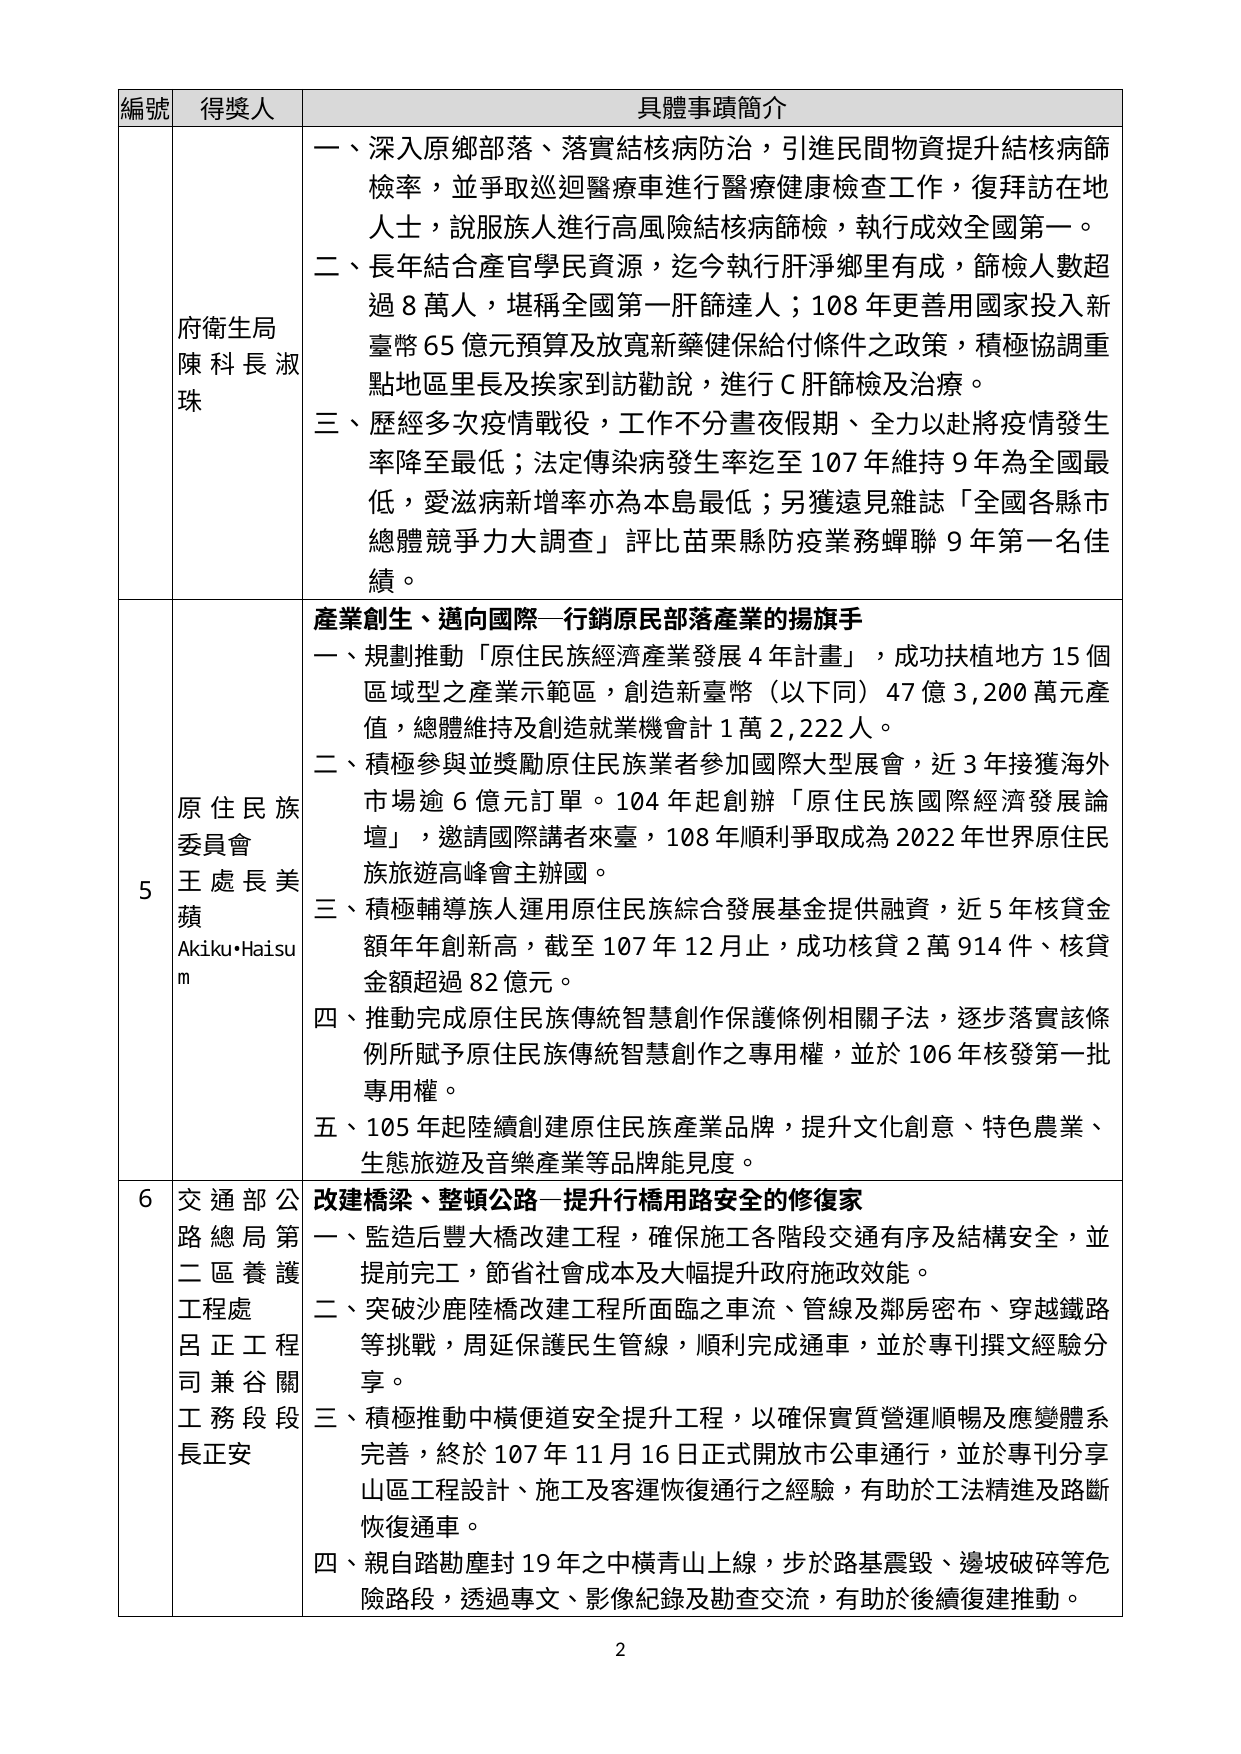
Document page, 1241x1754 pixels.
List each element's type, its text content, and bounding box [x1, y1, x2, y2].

table_cell 一、深入原鄉部落、落實結核病防治，引進民間物資提升結核病篩檢率，並爭取巡迴醫療車進行醫療健康檢查工作，復拜訪在地人士，說服族人進行高風險結核病篩檢，執行成效全國第一。 二、長年結合產官學民資源，迄今執行肝淨鄉里有成，篩檢人數超過8萬人，堪稱全國第一肝篩達人；108年更善用國家投入新臺幣65億元預算及放寬新藥健保給付條件之政策，積極協調重點地區里長及挨家到訪勸說，進行C肝篩檢及治療。 三、歷經多次疫情戰役，工作不分晝夜假期、全力以赴將疫情發生率降至最低；法定傳染病發生率迄至107年維持9年為全國最低，愛滋病新增率亦為本島最低；另獲遠見雜誌「全國各縣市總體競爭力大調查」評比苗栗縣防疫業務蟬聯9年第一名佳績。 [303, 127, 1122, 599]
table_header 具體事蹟簡介 [303, 90, 1122, 126]
table_cell 5 [119, 600, 172, 1180]
table_cell [119, 127, 172, 599]
table_header 編號 [119, 90, 172, 126]
table_cell 原住民族委員會 王處長美蘋 Akiku•Haisum [173, 600, 302, 1180]
table_cell 改建橋梁、整頓公路—提升行橋用路安全的修復家 一、監造后豐大橋改建工程，確保施工各階段交通有序及結構安全，並提前完工，節省社會成本及大幅提升政府施政效能。 二、突破沙鹿陸橋改建工程所面臨之車流、管線及鄰房密布、穿越鐵路等挑戰，周延保護民生管線，順利完成通車，並於專刊撰文經驗分享。 三、積極推動中橫便道安全提升工程，以確保實質營運順暢及應變體系完善，終於107年11月16日正式開放市公車通行，並於專刊分享山區工程設計、施工及客運恢復通行之經驗，有助於工法精進及路斷恢復通車。 四、親自踏勘塵封19年之中橫青山上線，步於路基震毀、邊坡破碎等危險路段，透過專文、影像紀錄及勘查交流，有助於後續復建推動。 [303, 1181, 1122, 1616]
table_cell 交通部公路總局第二區養護工程處 呂正工程司兼谷關工務段段長正安 [173, 1181, 302, 1616]
table_cell 6 [119, 1181, 172, 1616]
table_cell 府衛生局 陳科長淑珠 [173, 127, 302, 599]
table_cell 產業創生、邁向國際─行銷原民部落產業的揚旗手 一、規劃推動「原住民族經濟產業發展4年計畫」，成功扶植地方15個區域型之產業示範區，創造新臺幣（以下同）47億3,200萬元產值，總體維持及創造就業機會計1萬2,222人。 二、積極參與並獎勵原住民族業者參加國際大型展會，近3年接獲海外市場逾6億元訂單。104年起創辦「原住民族國際經濟發展論壇」，邀請國際講者來臺，108年順利爭取成為2022年世界原住民族旅遊高峰會主辦國。 三、積極輔導族人運用原住民族綜合發展基金提供融資，近5年核貸金額年年創新高，截至107年12月止，成功核貸2萬914件、核貸金額超過82億元。 四、推動完成原住民族傳統智慧創作保護條例相關子法，逐步落實該條例所賦予原住民族傳統智慧創作之專用權，並於106年核發第一批專用權。 五、105年起陸續創建原住民族產業品牌，提升文化創意、特色農業、生態旅遊及音樂產業等品牌能見度。 [303, 600, 1122, 1180]
table_header 得獎人 [173, 90, 302, 126]
